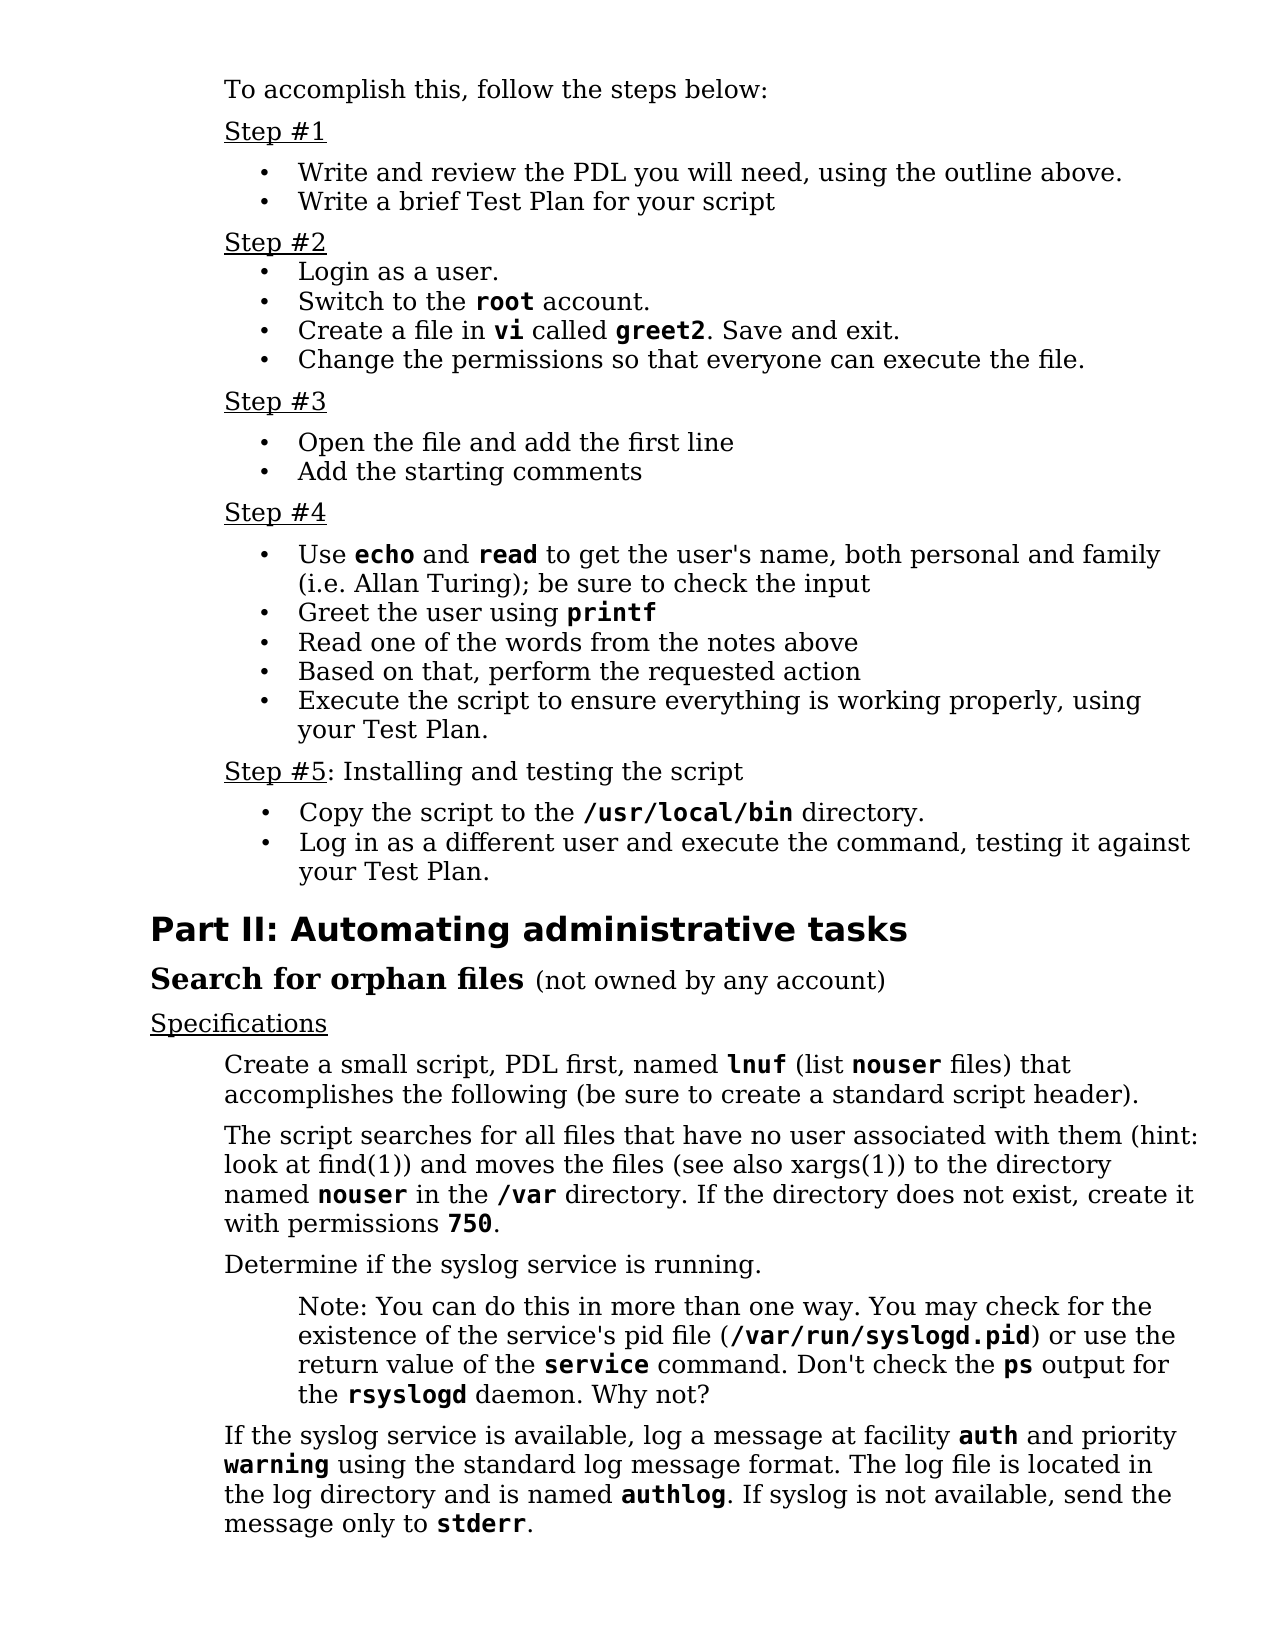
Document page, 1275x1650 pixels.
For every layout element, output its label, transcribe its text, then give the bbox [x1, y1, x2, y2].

list Greet the user using printf [260, 598, 1200, 628]
list Copy the script to the /usr/local/bin directory. [261, 798, 1200, 828]
text Part II: Automating administrative tasks [150, 911, 1200, 950]
text Determine if the syslog service is running. [224, 1251, 1200, 1280]
text Step #5: Installing and testing the script [224, 757, 1200, 786]
text Create a small script, PDL first, named lnuf (list nouser files) that accomplishes the following (be sure to create a standard script header). [224, 1051, 1200, 1109]
text Specifications [150, 1009, 1200, 1038]
text Step #4 [224, 498, 1200, 528]
list Execute the script to ensure everything is working properly, using your Test Plan. [260, 686, 1200, 744]
text Search for orphan files (not owned by any account) [150, 962, 1200, 996]
text Step #1 [224, 117, 1200, 146]
list Add the starting comments [260, 458, 1200, 487]
list Read one of the words from the notes above [260, 628, 1200, 657]
list Open the file and add the first line [260, 428, 1200, 458]
list Write and review the PDL you will need, using the outline above. [260, 158, 1200, 187]
list Change the permissions so that everyone can execute the file. [260, 345, 1200, 374]
text Step #2 [224, 228, 1200, 258]
list Write a brief Test Plan for your script [260, 187, 1200, 217]
list Log in as a different user and execute the command, testing it against your Test Plan. [261, 828, 1200, 887]
text Step #3 [224, 387, 1200, 416]
list Use echo and read to get the user's name, both personal and family (i.e. Allan Turing); be sure to check the input [260, 540, 1200, 598]
text The script searches for all files that have no user associated with them (hint: look at find(1)) and moves the files (see also xargs(1)) to the directory named nouser in the /var directory. If the directory does not exist, create it with permissions 750. [224, 1121, 1200, 1238]
list Login as a user. [260, 258, 1200, 287]
list Create a file in vi called greet2. Save and exit. [260, 316, 1200, 345]
text To accomplish this, follow the steps below: [224, 75, 1200, 104]
list Switch to the root account. [260, 287, 1200, 316]
text Note: You can do this in more than one way. You may check for the existence of the service's pid file (/var/run/syslogd.pid) or use the return value of the service command. Don't check the ps output for the rsyslogd daemon. Why not? [298, 1292, 1200, 1409]
list Based on that, perform the requested action [260, 657, 1200, 686]
text If the syslog service is available, log a message at facility auth and priority warning using the standard log message format. The log file is located in the log directory and is named authlog. If syslog is not available, send the message only to stderr. [224, 1421, 1200, 1538]
